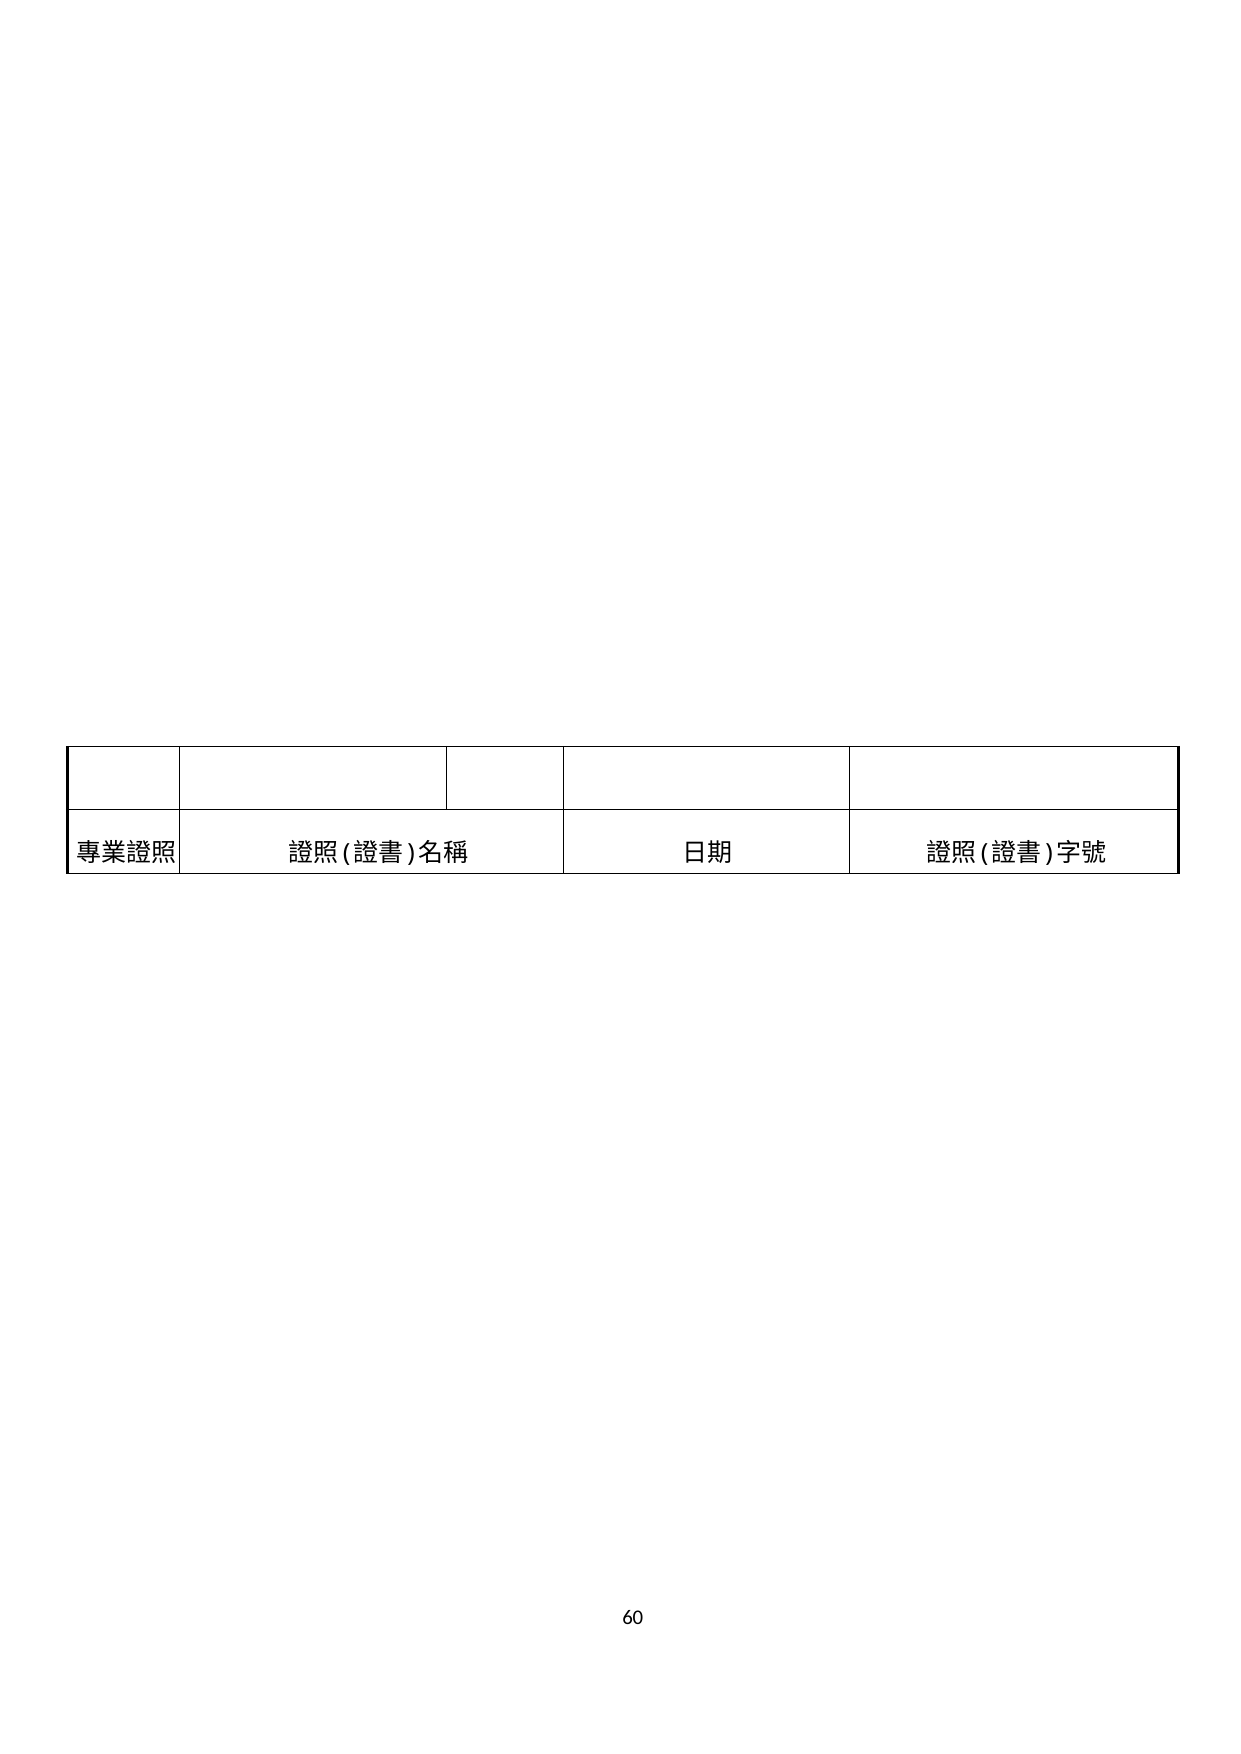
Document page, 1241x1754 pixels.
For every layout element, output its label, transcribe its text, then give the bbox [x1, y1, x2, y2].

table_cell 證照(證書)名稱 [180, 810, 563, 873]
table_cell [447, 747, 563, 809]
table_cell [69, 747, 179, 809]
table_cell 日期 [564, 810, 849, 873]
table_cell [180, 747, 446, 809]
table_cell [850, 747, 1177, 809]
table_cell [564, 747, 849, 809]
table_cell 證照(證書)字號 [850, 810, 1177, 873]
table_cell 專業證照 [69, 810, 179, 873]
